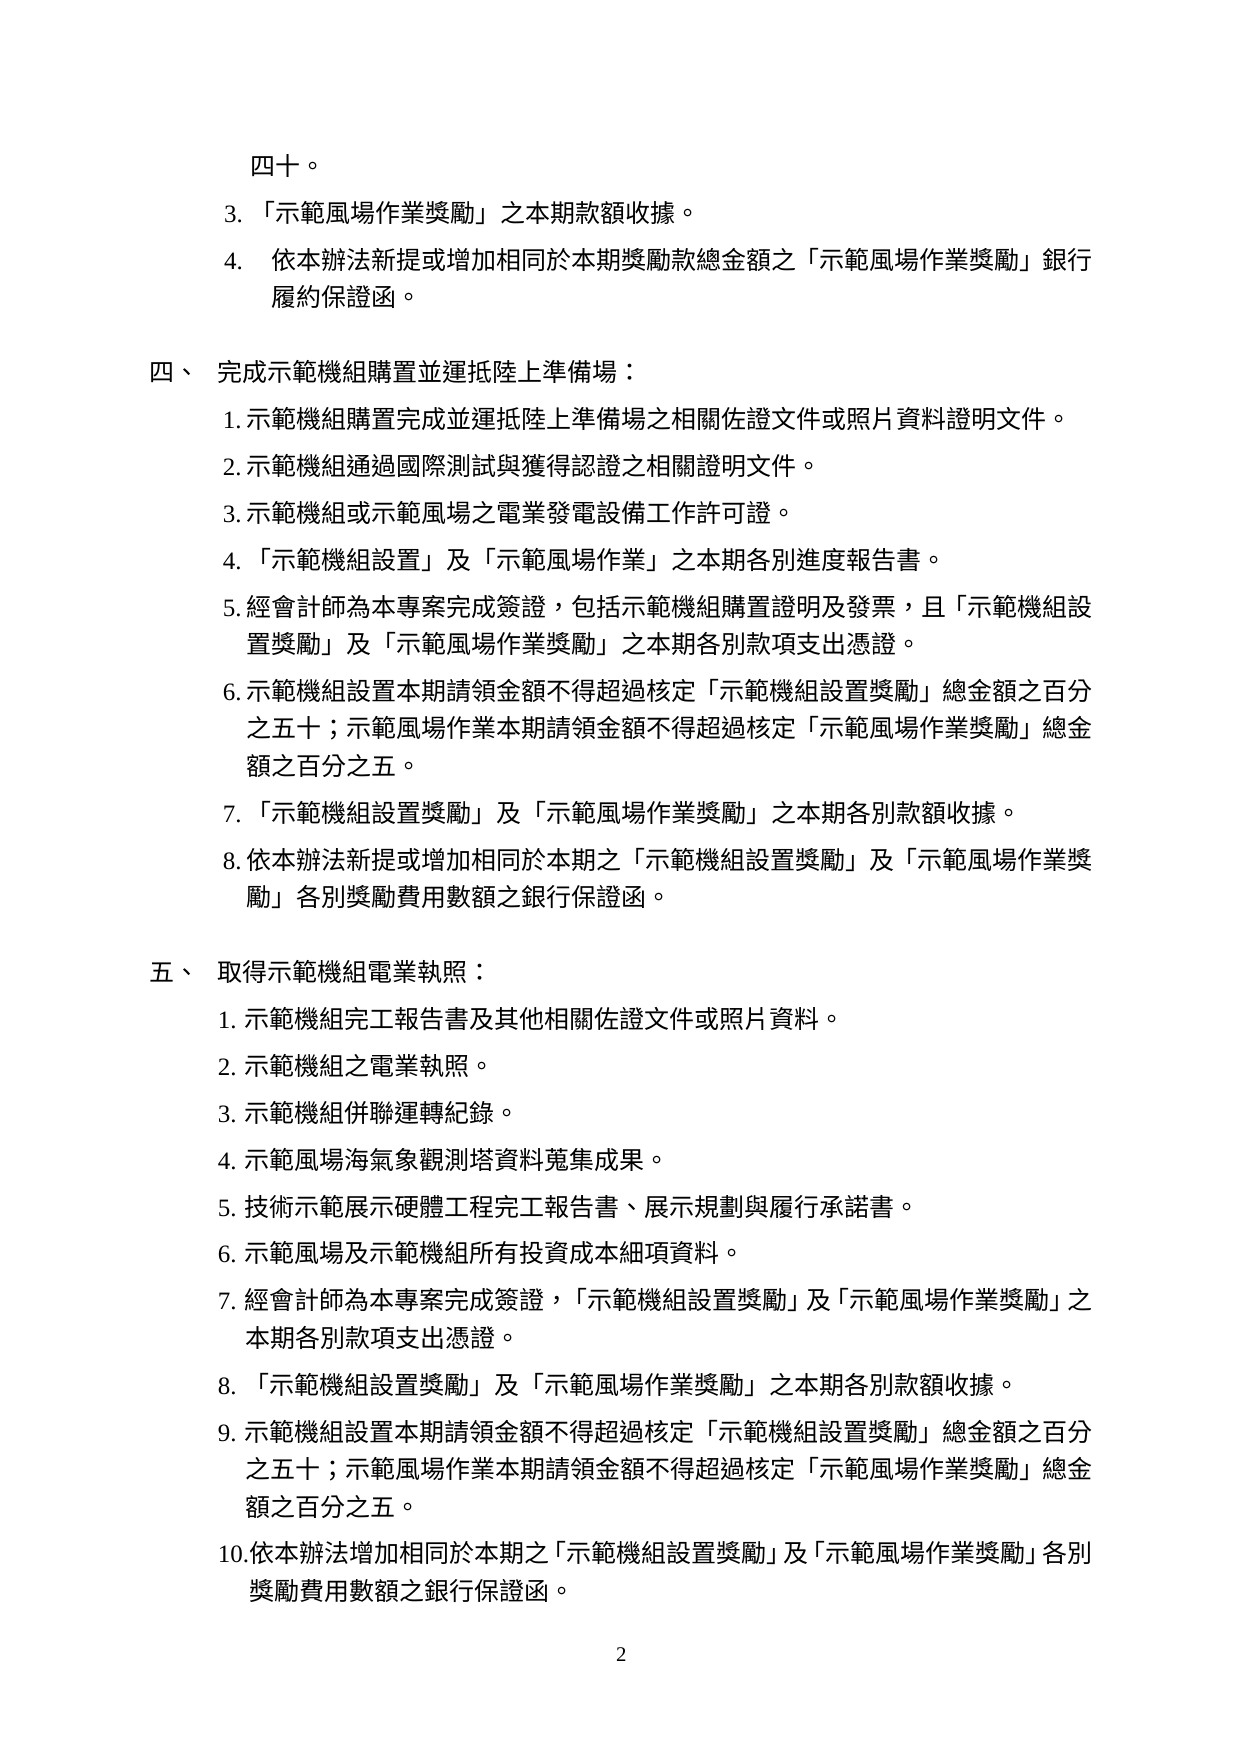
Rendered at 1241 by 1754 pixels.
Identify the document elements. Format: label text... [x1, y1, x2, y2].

list 示範風場海氣象觀測塔資料蒐集成果。 [218, 1139, 1092, 1177]
text 10.依本辦法增加相同於本期之「示範機組設置獎勵」及「示範風場作業獎勵」各別獎勵費用數額之銀行保證函。 [218, 1533, 1092, 1608]
list 完成示範機組購置並運抵陸上準備場： [149, 352, 1092, 389]
list 示範機組或示範風場之電業發電設備工作許可證。 [223, 493, 1092, 530]
list 示範機組設置本期請領金額不得超過核定「示範機組設置獎勵」總金額之百分之五十；示範風場作業本期請領金額不得超過核定「示範風場作業獎勵」總金額之百分之五。 [223, 671, 1092, 783]
list 「示範機組設置」及「示範風場作業」之本期各別進度報告書。 [223, 539, 1092, 577]
list 示範機組購置完成並運抵陸上準備場之相關佐證文件或照片資料證明文件。 [223, 399, 1092, 436]
list 技術示範展示硬體工程完工報告書、展示規劃與履行承諾書。 [218, 1186, 1092, 1224]
list 「示範機組設置獎勵」及「示範風場作業獎勵」之本期各別款額收據。 [223, 793, 1092, 830]
list 經會計師為本專案完成簽證，「示範機組設置獎勵」及「示範風場作業獎勵」之本期各別款項支出憑證。 [218, 1280, 1092, 1355]
list 示範機組之電業執照。 [218, 1046, 1092, 1083]
list 「示範風場作業獎勵」之本期款額收據。 [224, 193, 1092, 230]
list 依本辦法新提或增加相同於本期獎勵款總金額之「示範風場作業獎勵」銀行履約保證函。 [224, 239, 1092, 314]
list 示範風場及示範機組所有投資成本細項資料。 [218, 1233, 1092, 1271]
list 「示範機組設置獎勵」及「示範風場作業獎勵」之本期各別款額收據。 [218, 1364, 1092, 1402]
list 經會計師為本專案完成簽證，包括示範機組購置證明及發票，且「示範機組設置獎勵」及「示範風場作業獎勵」之本期各別款項支出憑證。 [223, 586, 1092, 661]
list 示範機組完工報告書及其他相關佐證文件或照片資料。 [218, 999, 1092, 1036]
list 依本辦法新提或增加相同於本期之「示範機組設置獎勵」及「示範風場作業獎勵」各別獎勵費用數額之銀行保證函。 [223, 839, 1092, 914]
list 示範機組設置本期請領金額不得超過核定「示範機組設置獎勵」總金額之百分之五十；示範風場作業本期請領金額不得超過核定「示範風場作業獎勵」總金額之百分之五。 [218, 1411, 1092, 1524]
list 示範機組併聯運轉紀錄。 [218, 1093, 1092, 1130]
list 示範機組通過國際測試與獲得認證之相關證明文件。 [223, 446, 1092, 483]
list 取得示範機組電業執照： [149, 952, 1092, 989]
list 經會計師為本專案完成簽證，「示範風場作業獎勵」之本期款項支出憑證。示範風場作業本期請領金額不得超過核定「示範風場作業獎勵」總金額之百分之四十。 [224, 146, 1092, 183]
